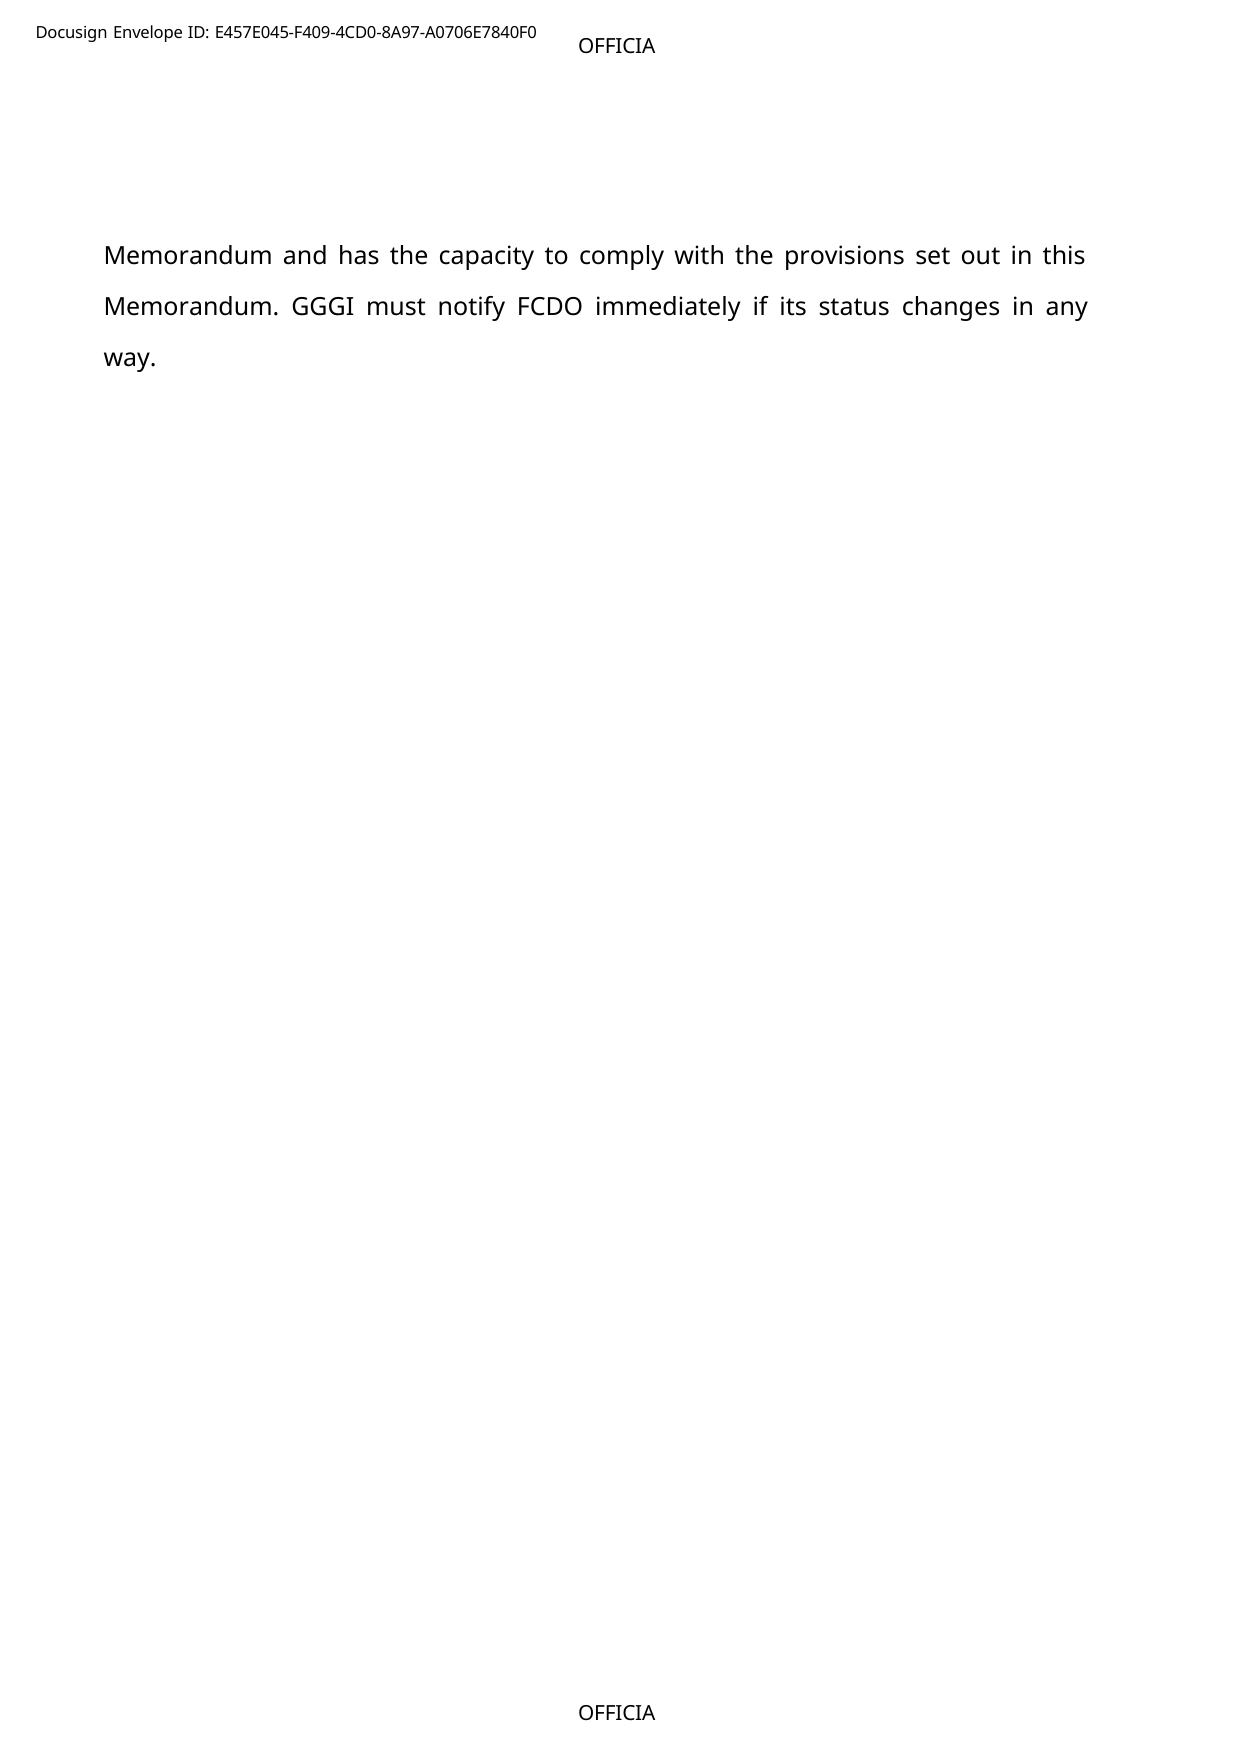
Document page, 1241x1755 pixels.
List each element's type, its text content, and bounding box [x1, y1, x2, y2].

list Memorandum and has the capacity to comply with the provisions set out in this Memorandum. GGGI must notify FCDO immediately if its status changes in any way. [103, 238, 1088, 374]
